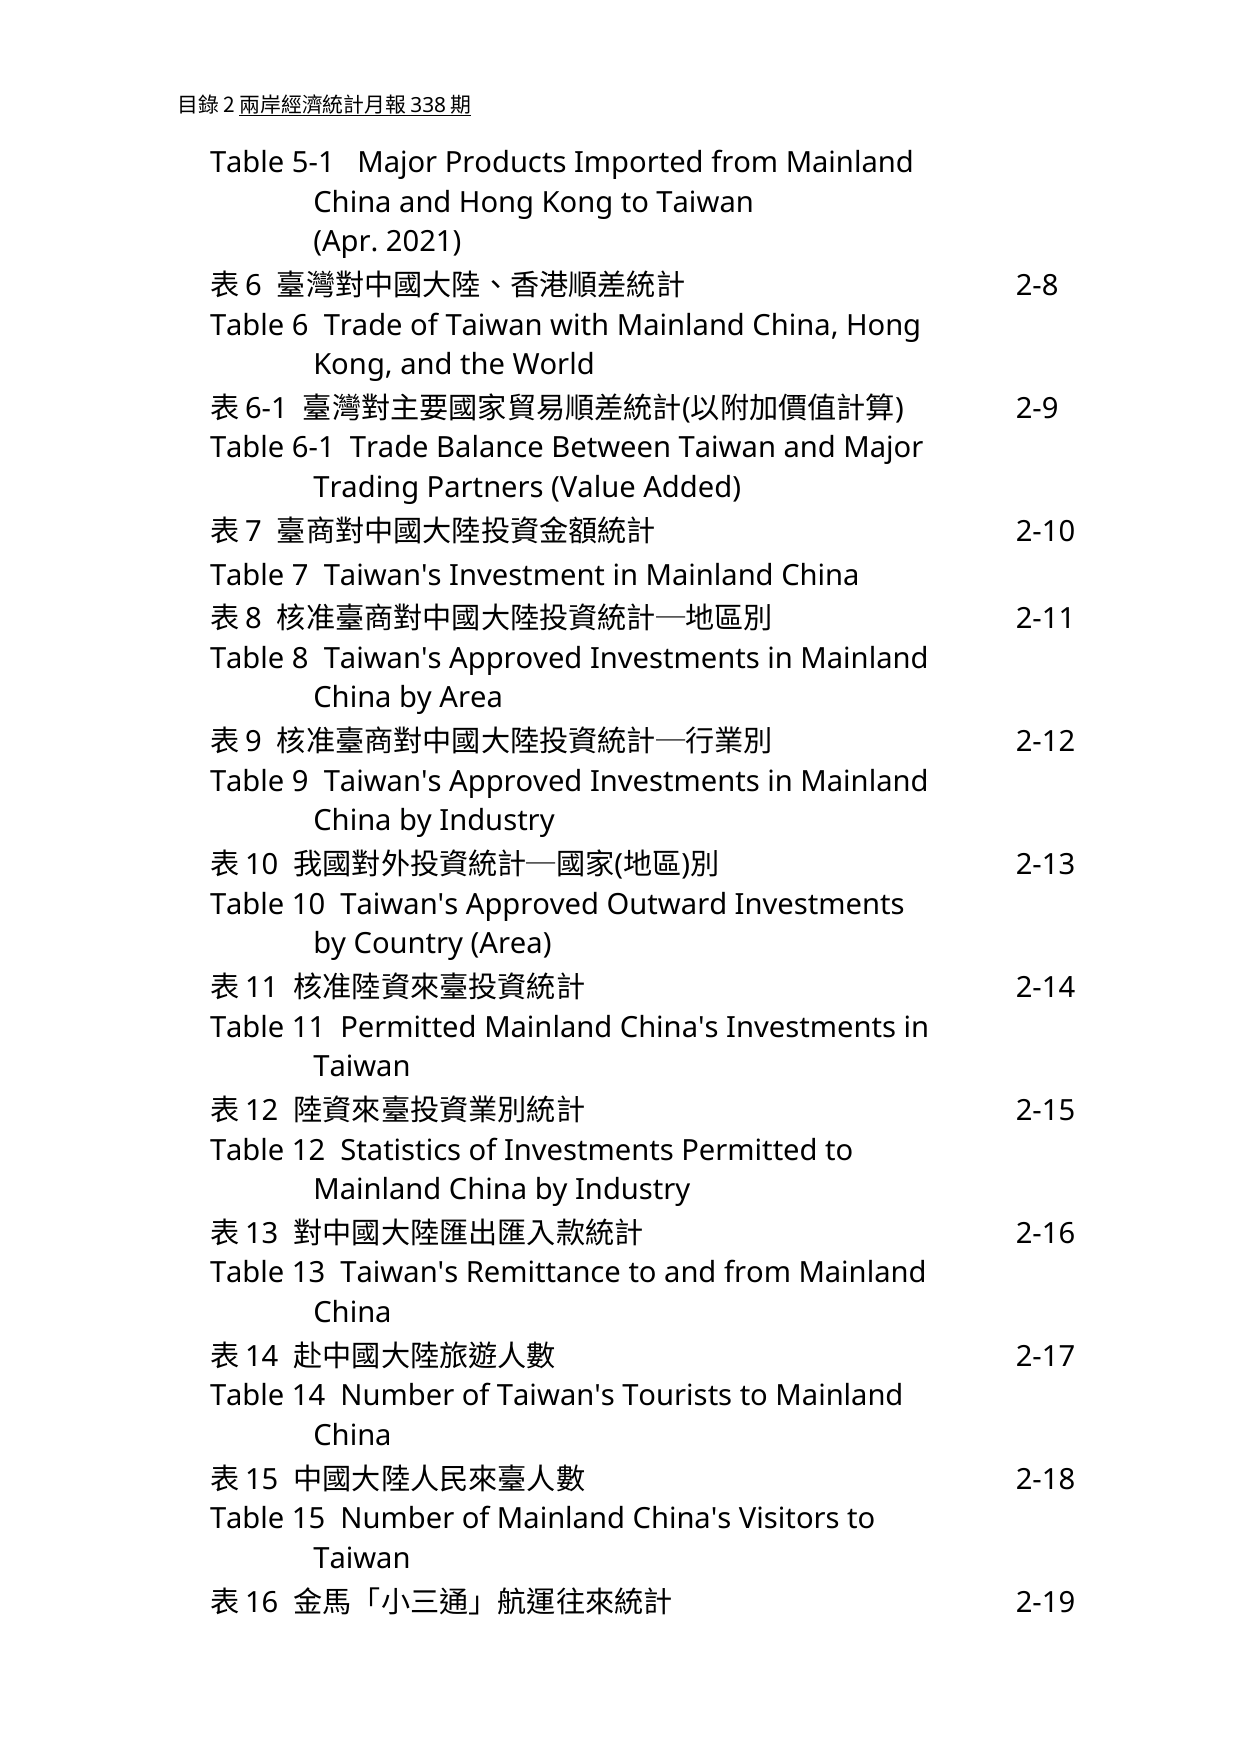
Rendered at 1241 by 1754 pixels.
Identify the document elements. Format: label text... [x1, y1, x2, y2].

table_cell [1209, 303, 1240, 382]
table_cell [1013, 637, 1179, 716]
table_cell [948, 260, 1013, 303]
table_cell [1013, 883, 1179, 962]
table_cell [1209, 426, 1240, 505]
table_cell [1179, 1497, 1201, 1576]
table_cell [1117, 426, 1131, 505]
table_cell [1209, 1330, 1240, 1374]
table_cell [1201, 1208, 1209, 1251]
table_cell [1179, 1208, 1201, 1251]
table_cell [1179, 1128, 1201, 1207]
table_cell [989, 141, 1013, 259]
table_cell [1013, 1374, 1179, 1453]
table_cell [1209, 1005, 1240, 1084]
table_cell [1179, 716, 1201, 759]
table_cell [1201, 883, 1209, 962]
table_cell [948, 637, 1013, 716]
table_cell [1201, 141, 1209, 259]
table_cell [1209, 141, 1240, 259]
table_cell Table 13 Taiwan's Remittance to and from Mainland China [180, 1251, 948, 1330]
table_cell Table 7 Taiwan's Investment in Mainland China [180, 549, 948, 593]
table_cell [948, 593, 1013, 637]
table_cell [1179, 141, 1201, 259]
table_cell [1179, 637, 1201, 716]
table_cell [1201, 1085, 1209, 1128]
table_cell [1209, 637, 1240, 716]
table_cell 2-12 [1013, 716, 1179, 759]
table_cell [1179, 1453, 1201, 1497]
table_cell Table 11 Permitted Mainland China's Investments in Taiwan [180, 1005, 948, 1084]
table_cell [1201, 549, 1209, 593]
table_cell [1209, 883, 1240, 962]
table_cell [1209, 1128, 1240, 1207]
table_cell Table 9 Taiwan's Approved Investments in Mainland China by Industry [180, 760, 948, 839]
table_cell [948, 141, 989, 259]
table_cell [1013, 1005, 1179, 1084]
table_cell [948, 1085, 1013, 1128]
table_cell [1209, 549, 1240, 593]
table_cell 2-10 [1013, 505, 1179, 549]
table_cell [1209, 1576, 1240, 1620]
table_cell [1179, 549, 1201, 593]
table_cell [1201, 1453, 1209, 1497]
table_cell [1201, 593, 1209, 637]
table_cell [948, 1251, 1013, 1330]
table_cell [1179, 1374, 1201, 1453]
table_cell 表16 金馬「小三通」航運往來統計 [180, 1576, 948, 1620]
table_cell Table 6 Trade of Taiwan with Mainland China, Hong Kong, and the World [180, 303, 948, 382]
table_cell [1013, 1497, 1179, 1576]
table_cell [1179, 839, 1201, 882]
table_cell Table 6-1 Trade Balance Between Taiwan and Major Trading Partners (Value Added) [180, 426, 948, 505]
table_cell [1013, 303, 1179, 382]
table_cell [1209, 383, 1240, 426]
table_cell [1209, 716, 1240, 759]
table_cell [1201, 1374, 1209, 1453]
table_cell Table 5-1 Major Products Imported from Mainland China and Hong Kong to Taiwan (Apr. 2021) [180, 141, 948, 259]
table_cell [1179, 962, 1201, 1005]
table_cell 2-11 [1013, 593, 1179, 637]
table_cell [948, 1208, 1013, 1251]
table_cell [948, 1374, 1013, 1453]
table_cell [948, 760, 1013, 839]
table_cell [1209, 260, 1240, 303]
table_cell [1209, 962, 1240, 1005]
table_cell [1013, 426, 1117, 505]
table_cell 2-16 [1013, 1208, 1179, 1251]
table_cell 2-18 [1013, 1453, 1179, 1497]
table_cell [1179, 426, 1201, 505]
table_cell [1013, 141, 1117, 259]
table_cell [1201, 760, 1209, 839]
table_cell 表9 核准臺商對中國大陸投資統計─行業別 [180, 716, 948, 759]
table_cell [1179, 1085, 1201, 1128]
table_cell [948, 426, 1013, 505]
table_cell 表12 陸資來臺投資業別統計 [180, 1085, 948, 1128]
table_cell [1209, 760, 1240, 839]
table_cell [948, 549, 1013, 593]
table_cell 表8 核准臺商對中國大陸投資統計─地區別 [180, 593, 948, 637]
table_cell [1201, 505, 1209, 549]
table_cell [948, 1128, 1013, 1207]
table_cell 2-19 [1013, 1576, 1179, 1620]
table_cell [1201, 1005, 1209, 1084]
table_cell [1209, 1208, 1240, 1251]
table_cell [1179, 1251, 1201, 1330]
table_cell [1179, 593, 1201, 637]
table_cell [1201, 426, 1209, 505]
table_cell [1179, 760, 1201, 839]
table_cell [1179, 883, 1201, 962]
table_cell [948, 1576, 1013, 1620]
table_cell [1201, 1128, 1209, 1207]
table_cell 2-15 [1013, 1085, 1179, 1128]
table_cell [1201, 1576, 1209, 1620]
table_cell [1209, 1085, 1240, 1128]
table_cell Table 8 Taiwan's Approved Investments in Mainland China by Area [180, 637, 948, 716]
table_cell [948, 883, 1013, 962]
table_cell [1117, 141, 1131, 259]
table_cell [1201, 716, 1209, 759]
table_cell [1201, 260, 1209, 303]
table_cell [1201, 637, 1209, 716]
table_cell [948, 1330, 1013, 1374]
table_cell 表14 赴中國大陸旅遊人數 [180, 1330, 948, 1374]
table_cell 2-17 [1013, 1330, 1179, 1374]
table_cell 表7 臺商對中國大陸投資金額統計 [180, 505, 948, 549]
table_cell [1131, 426, 1179, 505]
table_cell 2-13 [1013, 839, 1179, 882]
table_cell 表11 核准陸資來臺投資統計 [180, 962, 948, 1005]
table_cell [948, 505, 1013, 549]
table_cell 表13 對中國大陸匯出匯入款統計 [180, 1208, 948, 1251]
table_cell [1131, 141, 1179, 259]
table_cell Table 15 Number of Mainland China's Visitors to Taiwan [180, 1497, 948, 1576]
table_cell [948, 962, 1013, 1005]
table_cell Table 10 Taiwan's Approved Outward Investments by Country (Area) [180, 883, 948, 962]
table_cell 表15 中國大陸人民來臺人數 [180, 1453, 948, 1497]
table_cell [1179, 383, 1201, 426]
table_cell [1201, 962, 1209, 1005]
table_cell 表6-1 臺灣對主要國家貿易順差統計(以附加價值計算) [180, 383, 948, 426]
table_cell [1209, 1374, 1240, 1453]
table_cell [1179, 303, 1201, 382]
table_cell [1013, 760, 1179, 839]
table_cell [1179, 1005, 1201, 1084]
table_cell [1013, 1251, 1179, 1330]
table_cell [948, 716, 1013, 759]
table_cell 2-14 [1013, 962, 1179, 1005]
table_cell Table 12 Statistics of Investments Permitted to Mainland China by Industry [180, 1128, 948, 1207]
table_cell [1209, 1251, 1240, 1330]
table_cell [1179, 1576, 1201, 1620]
table_cell Table 14 Number of Taiwan's Tourists to Mainland China [180, 1374, 948, 1453]
table_cell [1201, 839, 1209, 882]
table_cell [1209, 1497, 1240, 1576]
table_cell 2-9 [1013, 383, 1179, 426]
table_cell [948, 839, 1013, 882]
table_cell [1013, 549, 1179, 593]
table_cell [1179, 1330, 1201, 1374]
table_cell [1209, 505, 1240, 549]
table_cell [948, 1005, 1013, 1084]
table_cell [948, 1497, 1013, 1576]
table_cell [1201, 383, 1209, 426]
table_cell [1013, 1128, 1179, 1207]
table_cell [1201, 1330, 1209, 1374]
table_cell [1179, 260, 1201, 303]
table_cell 表6 臺灣對中國大陸、香港順差統計 [180, 260, 948, 303]
table_cell [1201, 303, 1209, 382]
table_cell [1179, 505, 1201, 549]
table_cell [1201, 1497, 1209, 1576]
table_cell [948, 1453, 1013, 1497]
table_cell [948, 383, 1013, 426]
table_cell [1209, 593, 1240, 637]
table_cell 表10 我國對外投資統計─國家(地區)別 [180, 839, 948, 882]
table_cell 2-8 [1013, 260, 1179, 303]
table_cell [1201, 1251, 1209, 1330]
table_cell [1209, 1453, 1240, 1497]
table_cell [1209, 839, 1240, 882]
table_cell [948, 303, 1013, 382]
